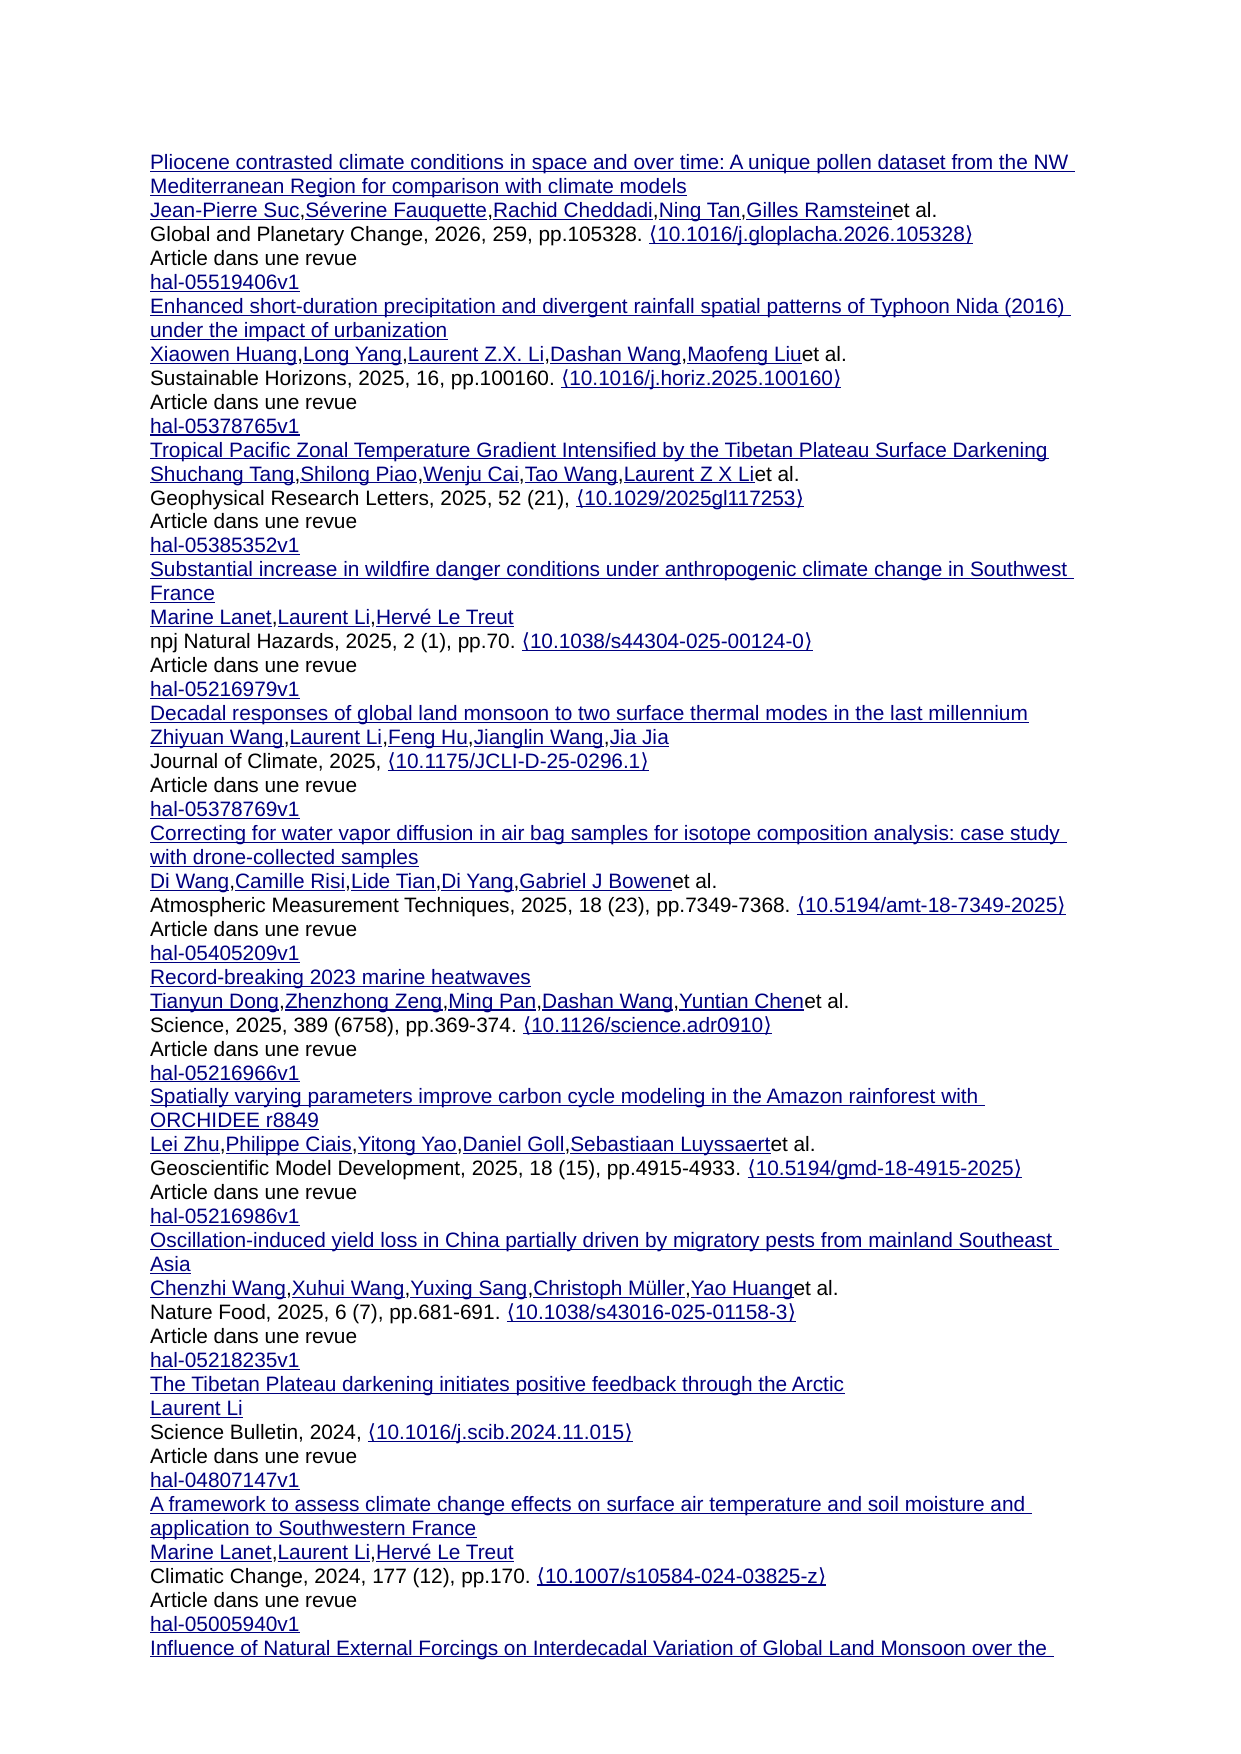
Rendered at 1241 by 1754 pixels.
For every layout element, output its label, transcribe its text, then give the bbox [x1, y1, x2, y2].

table_cell Record-breaking 2023 marine heatwaves Tianyun Dong,Zhenzhong Zeng,Ming Pan,Dashan Wang,Yuntian Chenet al. Science, 2025, 389 (6758), pp.369-374. ⟨10.1126/science.adr0910⟩ Article dans une revue hal-05216966v1 [150, 965, 1090, 1084]
table_cell Influence of Natural External Forcings on Interdecadal Variation of Global Land Monsoon over the [150, 1635, 1090, 1659]
table_cell Decadal responses of global land monsoon to two surface thermal modes in the last millennium Zhiyuan Wang,Laurent Li,Feng Hu,Jianglin Wang,Jia Jia Journal of Climate, 2025, ⟨10.1175/JCLI-D-25-0296.1⟩ Article dans une revue hal-05378769v1 [150, 701, 1090, 821]
table_cell Substantial increase in wildfire danger conditions under anthropogenic climate change in Southwest France Marine Lanet,Laurent Li,Hervé Le Treut npj Natural Hazards, 2025, 2 (1), pp.70. ⟨10.1038/s44304-025-00124-0⟩ Article dans une revue hal-05216979v1 [150, 557, 1090, 701]
table_cell Correcting for water vapor diffusion in air bag samples for isotope composition analysis: case study with drone-collected samples Di Wang,Camille Risi,Lide Tian,Di Yang,Gabriel J Bowenet al. Atmospheric Measurement Techniques, 2025, 18 (23), pp.7349-7368. ⟨10.5194/amt-18-7349-2025⟩ Article dans une revue hal-05405209v1 [150, 821, 1090, 964]
table_cell The Tibetan Plateau darkening initiates positive feedback through the Arctic Laurent Li Science Bulletin, 2024, ⟨10.1016/j.scib.2024.11.015⟩ Article dans une revue hal-04807147v1 [150, 1372, 1090, 1492]
table_cell A framework to assess climate change effects on surface air temperature and soil moisture and application to Southwestern France Marine Lanet,Laurent Li,Hervé Le Treut Climatic Change, 2024, 177 (12), pp.170. ⟨10.1007/s10584-024-03825-z⟩ Article dans une revue hal-05005940v1 [150, 1492, 1090, 1635]
table_header Pliocene contrasted climate conditions in space and over time: A unique pollen dataset from the NW Mediterranean Region for comparison with climate models Jean-Pierre Suc,Séverine Fauquette,Rachid Cheddadi,Ning Tan,Gilles Ramsteinet al. Global and Planetary Change, 2026, 259, pp.105328. ⟨10.1016/j.gloplacha.2026.105328⟩ Article dans une revue hal-05519406v1 [150, 150, 1090, 294]
table_cell Oscillation-induced yield loss in China partially driven by migratory pests from mainland Southeast Asia Chenzhi Wang,Xuhui Wang,Yuxing Sang,Christoph Müller,Yao Huanget al. Nature Food, 2025, 6 (7), pp.681-691. ⟨10.1038/s43016-025-01158-3⟩ Article dans une revue hal-05218235v1 [150, 1228, 1090, 1372]
table_cell Enhanced short-duration precipitation and divergent rainfall spatial patterns of Typhoon Nida (2016) under the impact of urbanization Xiaowen Huang,Long Yang,Laurent Z.X. Li,Dashan Wang,Maofeng Liuet al. Sustainable Horizons, 2025, 16, pp.100160. ⟨10.1016/j.horiz.2025.100160⟩ Article dans une revue hal-05378765v1 [150, 294, 1090, 437]
table_cell Tropical Pacific Zonal Temperature Gradient Intensified by the Tibetan Plateau Surface Darkening Shuchang Tang,Shilong Piao,Wenju Cai,Tao Wang,Laurent Z X Liet al. Geophysical Research Letters, 2025, 52 (21), ⟨10.1029/2025gl117253⟩ Article dans une revue hal-05385352v1 [150, 438, 1090, 557]
table_cell Spatially varying parameters improve carbon cycle modeling in the Amazon rainforest with ORCHIDEE r8849 Lei Zhu,Philippe Ciais,Yitong Yao,Daniel Goll,Sebastiaan Luyssaertet al. Geoscientific Model Development, 2025, 18 (15), pp.4915-4933. ⟨10.5194/gmd-18-4915-2025⟩ Article dans une revue hal-05216986v1 [150, 1084, 1090, 1228]
